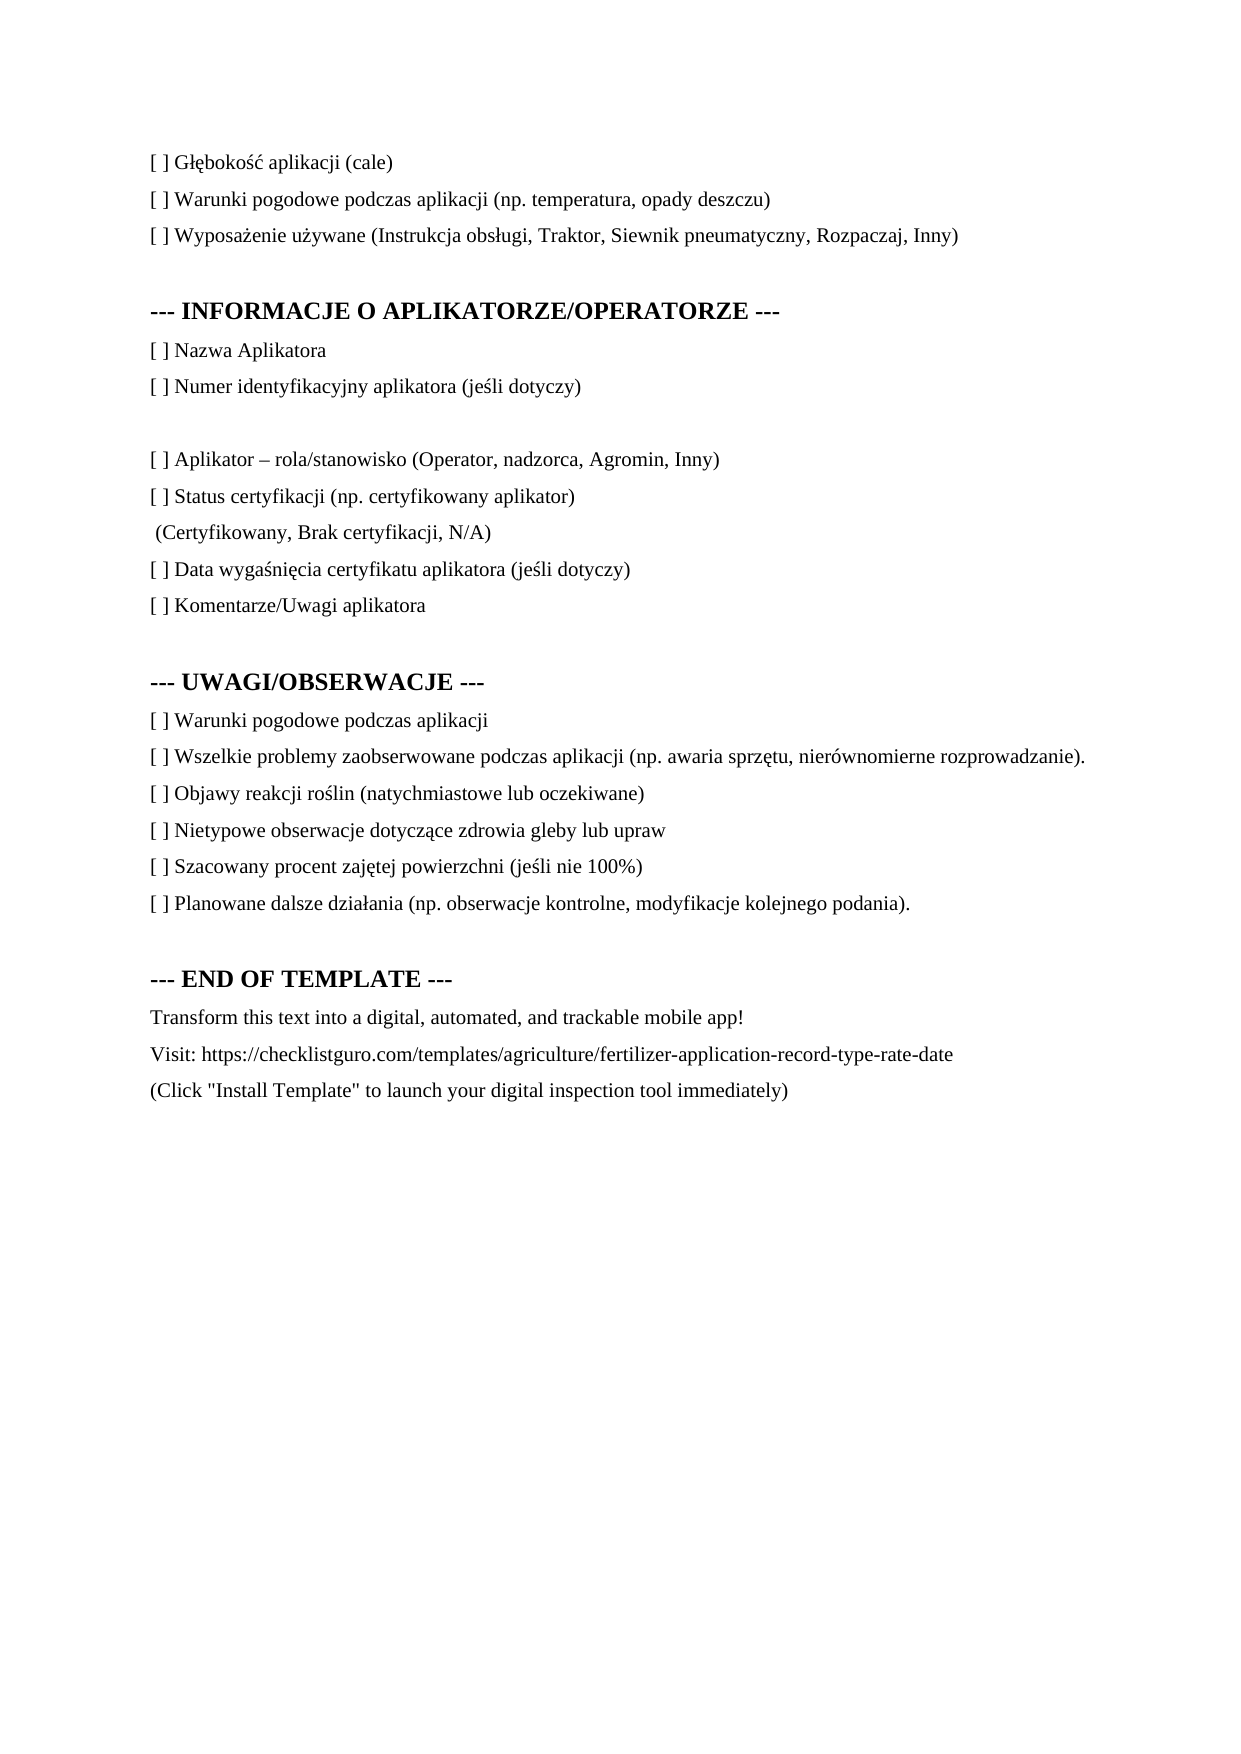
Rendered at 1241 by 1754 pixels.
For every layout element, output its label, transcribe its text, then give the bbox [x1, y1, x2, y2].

text [ ] Warunki pogodowe podczas aplikacji [150, 708, 1090, 732]
text [ ] Data wygaśnięcia certyfikatu aplikatora (jeśli dotyczy) [150, 557, 1090, 581]
text (Click "Install Template" to launch your digital inspection tool immediately) [150, 1078, 1090, 1102]
text [ ] Wyposażenie używane (Instrukcja obsługi, Traktor, Siewnik pneumatyczny, Rozpaczaj, Inny) [150, 223, 1090, 247]
text [ ] Szacowany procent zajętej powierzchni (jeśli nie 100%) [150, 854, 1090, 878]
text [ ] Aplikator – rola/stanowisko (Operator, nadzorca, Agromin, Inny) [150, 447, 1090, 471]
text [ ] Status certyfikacji (np. certyfikowany aplikator) [150, 484, 1090, 508]
text (Certyfikowany, Brak certyfikacji, N/A) [150, 520, 1090, 544]
text [ ] Komentarze/Uwagi aplikatora [150, 593, 1090, 617]
text --- END OF TEMPLATE --- [150, 964, 1090, 992]
text --- INFORMACJE O APLIKATORZE/OPERATORZE --- [150, 296, 1090, 325]
text [ ] Głębokość aplikacji (cale) [150, 150, 1090, 174]
text [ ] Numer identyfikacyjny aplikatora (jeśli dotyczy) [150, 374, 1090, 398]
text [ ] Planowane dalsze działania (np. obserwacje kontrolne, modyfikacje kolejnego podania). [150, 891, 1090, 915]
text [ ] Objawy reakcji roślin (natychmiastowe lub oczekiwane) [150, 781, 1090, 805]
text [ ] Nietypowe obserwacje dotyczące zdrowia gleby lub upraw [150, 817, 1090, 842]
text Transform this text into a digital, automated, and trackable mobile app! [150, 1005, 1090, 1029]
text [ ] Wszelkie problemy zaobserwowane podczas aplikacji (np. awaria sprzętu, nierównomierne rozprowadzanie). [150, 744, 1090, 768]
text --- UWAGI/OBSERWACJE --- [150, 667, 1090, 695]
text [ ] Warunki pogodowe podczas aplikacji (np. temperatura, opady deszczu) [150, 187, 1090, 211]
text [ ] Nazwa Aplikatora [150, 337, 1090, 362]
text Visit: https://checklistguro.com/templates/agriculture/fertilizer-application-record-type-rate-date [150, 1042, 1090, 1066]
